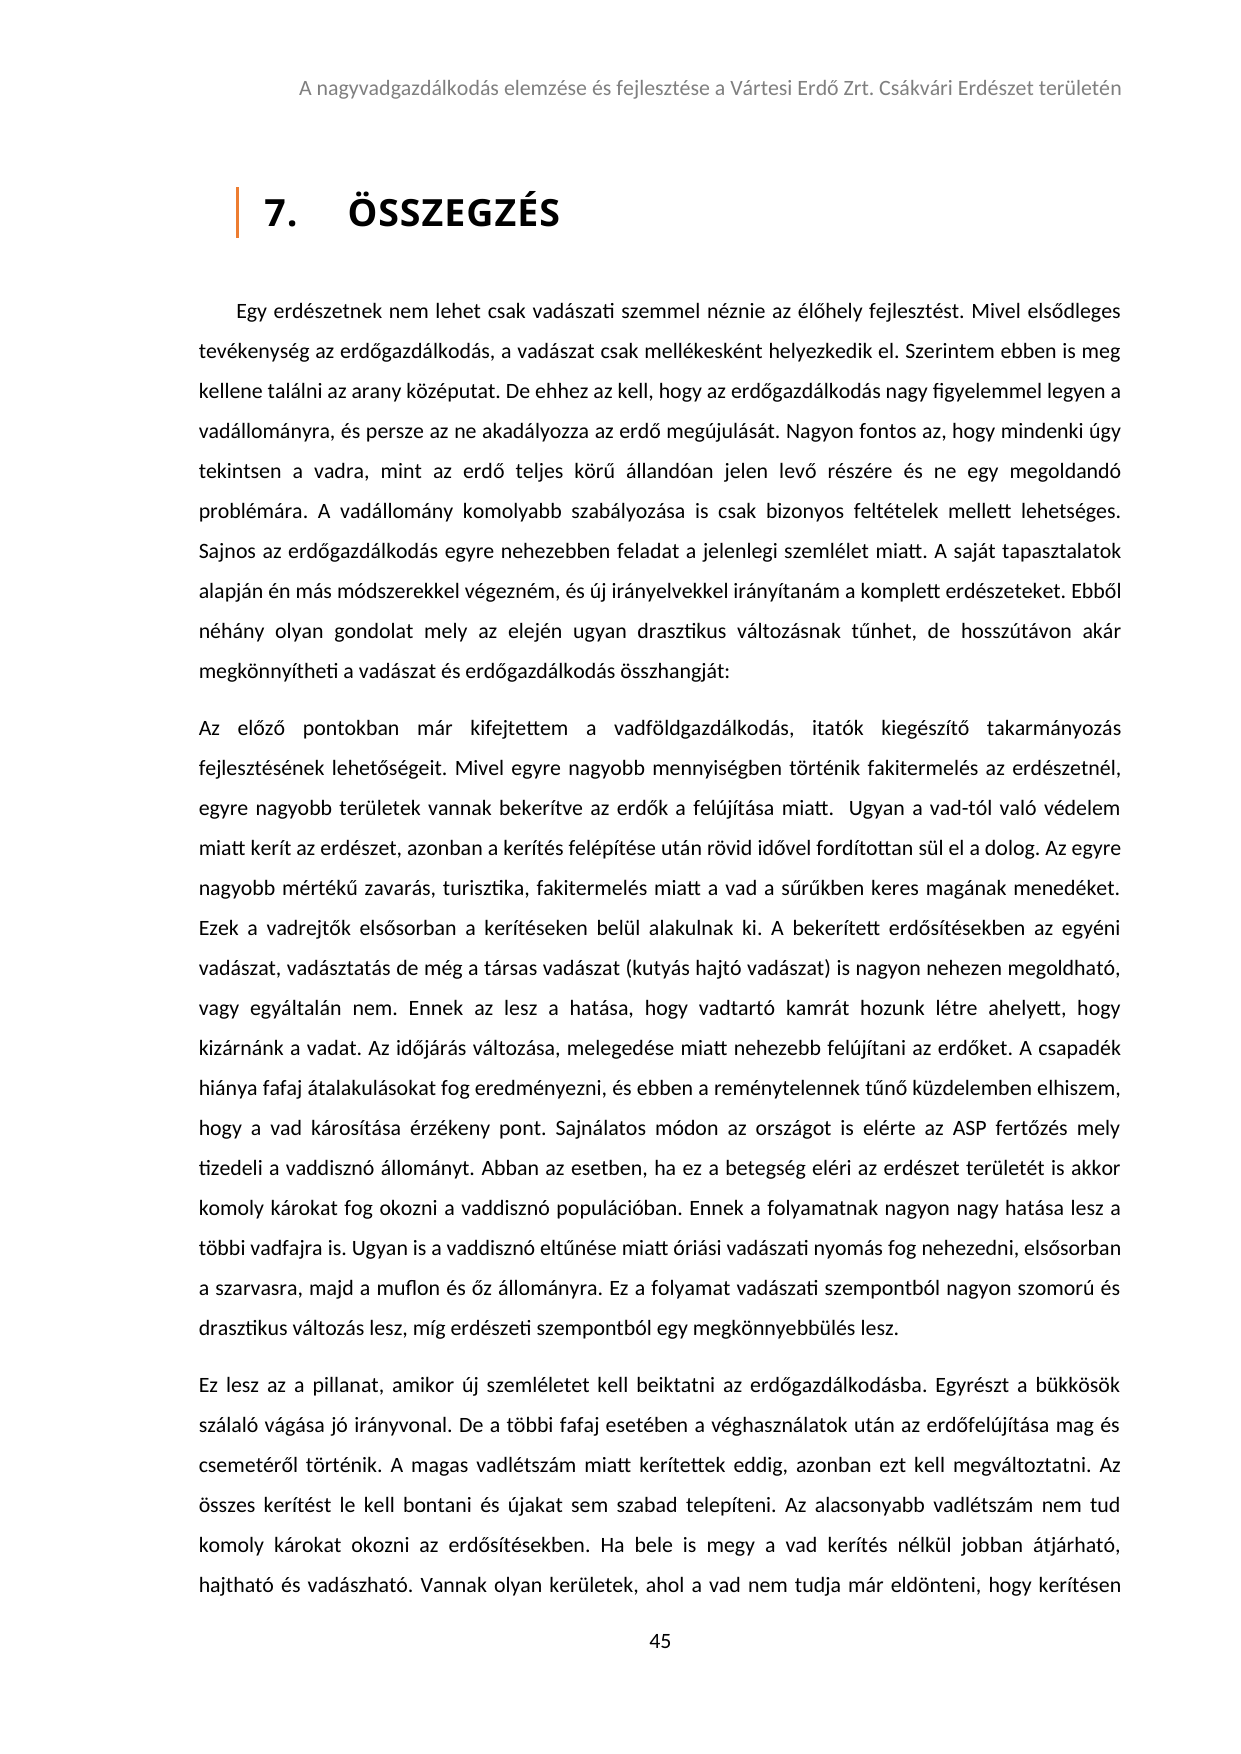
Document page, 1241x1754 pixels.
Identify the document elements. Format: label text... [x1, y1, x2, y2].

text Ez lesz az a pillanat, amikor új szemléletet kell beiktatni az erdőgazdálkodásba. Egyrészt a bükkösök szálaló vágása jó irányvonal. De a többi fafaj esetében a véghasználatok után az erdőfelújítása mag és csemetéről történik. A magas vadlétszám miatt kerítettek eddig, azonban ezt kell megváltoztatni. Az összes kerítést le kell bontani és újakat sem szabad telepíteni. Az alacsonyabb vadlétszám nem tud komoly károkat okozni az erdősítésekben. Ha bele is megy a vad kerítés nélkül jobban átjárható, hajtható és vadászható. Vannak olyan kerületek, ahol a vad nem tudja már eldönteni, hogy kerítésen [198, 1371, 1122, 1597]
list Összegzés [239, 187, 1122, 238]
text Az előző pontokban már kifejtettem a vadföldgazdálkodás, itatók kiegészítő takarmányozás fejlesztésének lehetőségeit. Mivel egyre nagyobb mennyiségben történik fakitermelés az erdészetnél, egyre nagyobb területek vannak bekerítve az erdők a felújítása miatt. Ugyan a vad-tól való védelem miatt kerít az erdészet, azonban a kerítés felépítése után rövid idővel fordítottan sül el a dolog. Az egyre nagyobb mértékű zavarás, turisztika, fakitermelés miatt a vad a sűrűkben keres magának menedéket. Ezek a vadrejtők elsősorban a kerítéseken belül alakulnak ki. A bekerített erdősítésekben az egyéni vadászat, vadásztatás de még a társas vadászat (kutyás hajtó vadászat) is nagyon nehezen megoldható, vagy egyáltalán nem. Ennek az lesz a hatása, hogy vadtartó kamrát hozunk létre ahelyett, hogy kizárnánk a vadat. Az időjárás változása, melegedése miatt nehezebb felújítani az erdőket. A csapadék hiánya fafaj átalakulásokat fog eredményezni, és ebben a reménytelennek tűnő küzdelemben elhiszem, hogy a vad károsítása érzékeny pont. Sajnálatos módon az országot is elérte az ASP fertőzés mely tizedeli a vaddisznó állományt. Abban az esetben, ha ez a betegség eléri az erdészet területét is akkor komoly károkat fog okozni a vaddisznó populációban. Ennek a folyamatnak nagyon nagy hatása lesz a többi vadfajra is. Ugyan is a vaddisznó eltűnése miatt óriási vadászati nyomás fog nehezedni, elsősorban a szarvasra, majd a muflon és őz állományra. Ez a folyamat vadászati szempontból nagyon szomorú és drasztikus változás lesz, míg erdészeti szempontból egy megkönnyebbülés lesz. [198, 714, 1122, 1341]
text Egy erdészetnek nem lehet csak vadászati szemmel néznie az élőhely fejlesztést. Mivel elsődleges tevékenység az erdőgazdálkodás, a vadászat csak mellékesként helyezkedik el. Szerintem ebben is meg kellene találni az arany középutat. De ehhez az kell, hogy az erdőgazdálkodás nagy figyelemmel legyen a vadállományra, és persze az ne akadályozza az erdő megújulását. Nagyon fontos az, hogy mindenki úgy tekintsen a vadra, mint az erdő teljes körű állandóan jelen levő részére és ne egy megoldandó problémára. A vadállomány komolyabb szabályozása is csak bizonyos feltételek mellett lehetséges. Sajnos az erdőgazdálkodás egyre nehezebben feladat a jelenlegi szemlélet miatt. A saját tapasztalatok alapján én más módszerekkel végezném, és új irányelvekkel irányítanám a komplett erdészeteket. Ebből néhány olyan gondolat mely az elején ugyan drasztikus változásnak tűnhet, de hosszútávon akár megkönnyítheti a vadászat és erdőgazdálkodás összhangját: [198, 297, 1122, 684]
